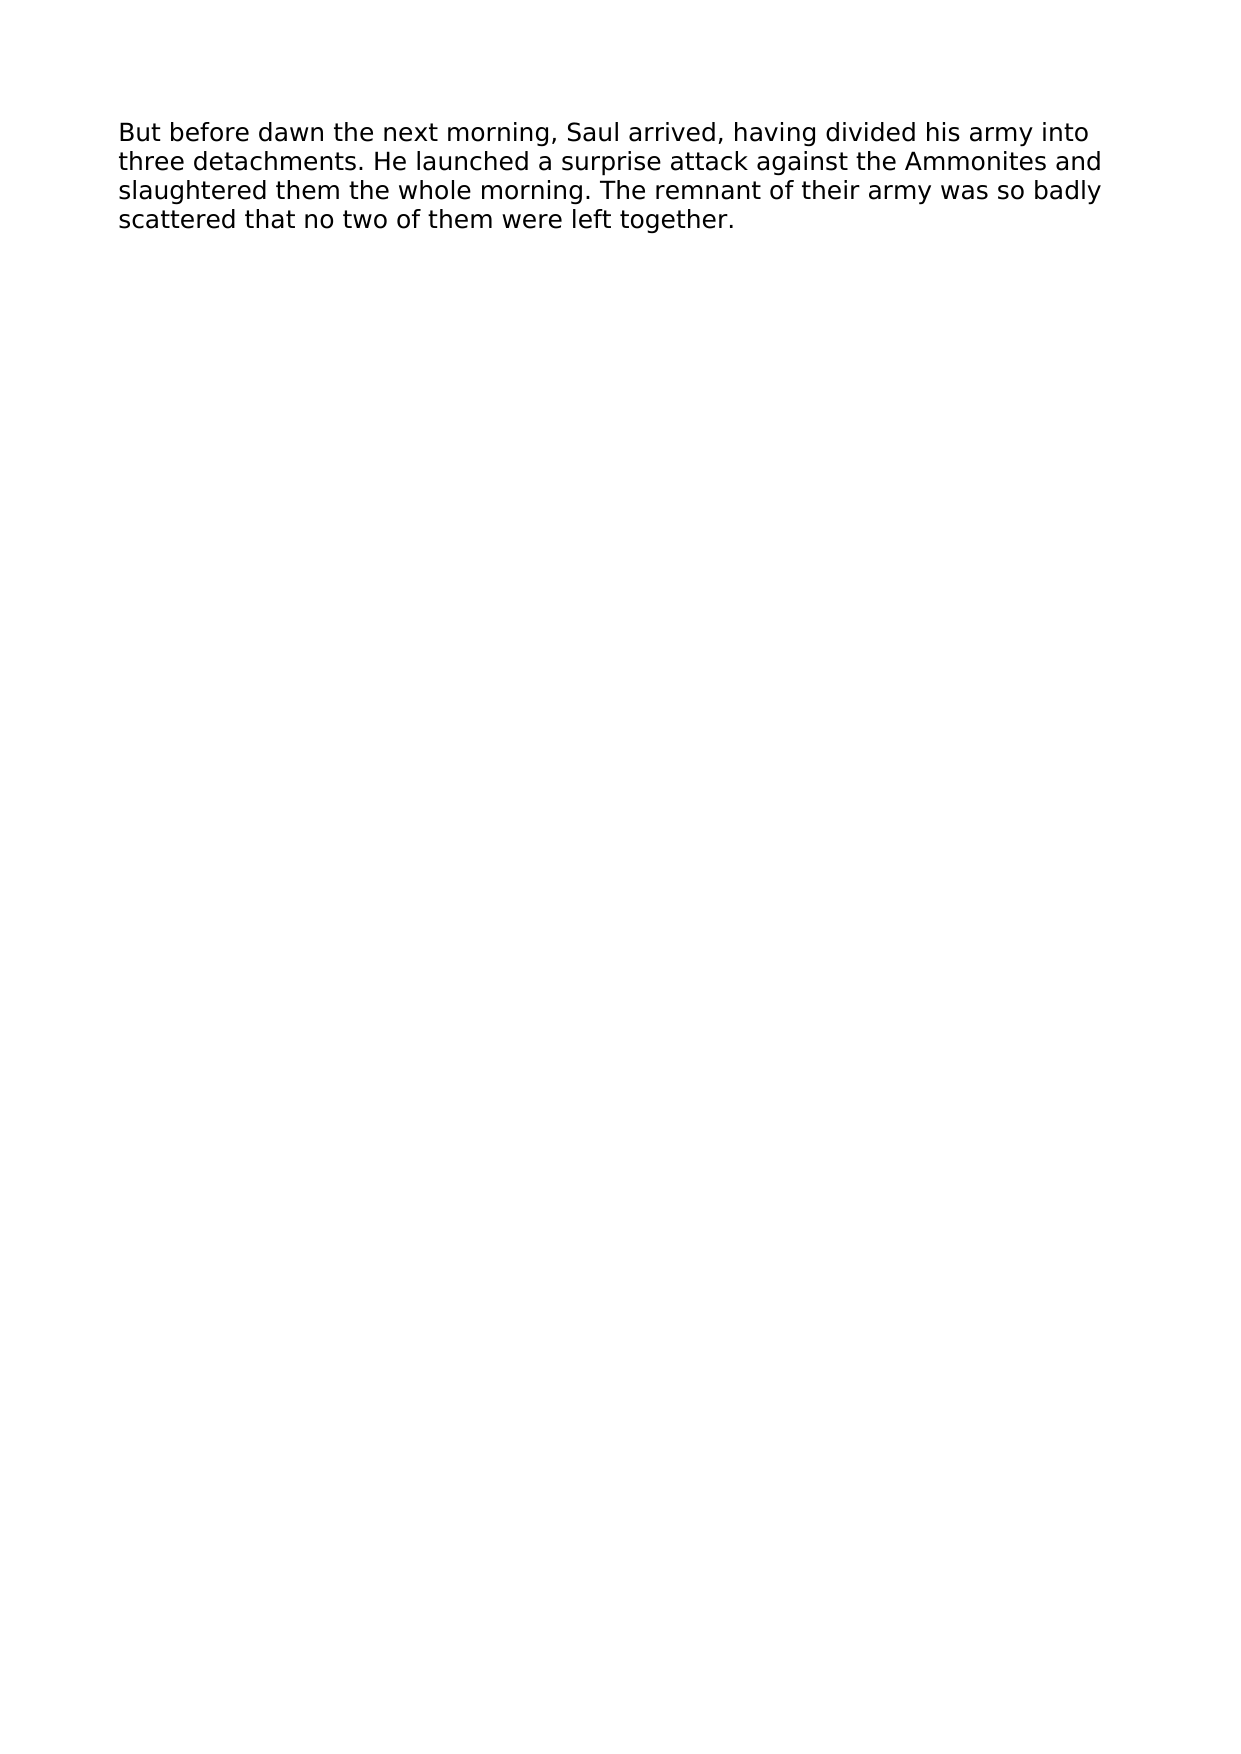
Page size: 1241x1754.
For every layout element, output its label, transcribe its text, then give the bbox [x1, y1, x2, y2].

text But before dawn the next morning, Saul arrived, having divided his army into three detachments. He launched a surprise attack against the Ammonites and slaughtered them the whole morning. The remnant of their army was so badly scattered that no two of them were left together. [118, 118, 1122, 235]
